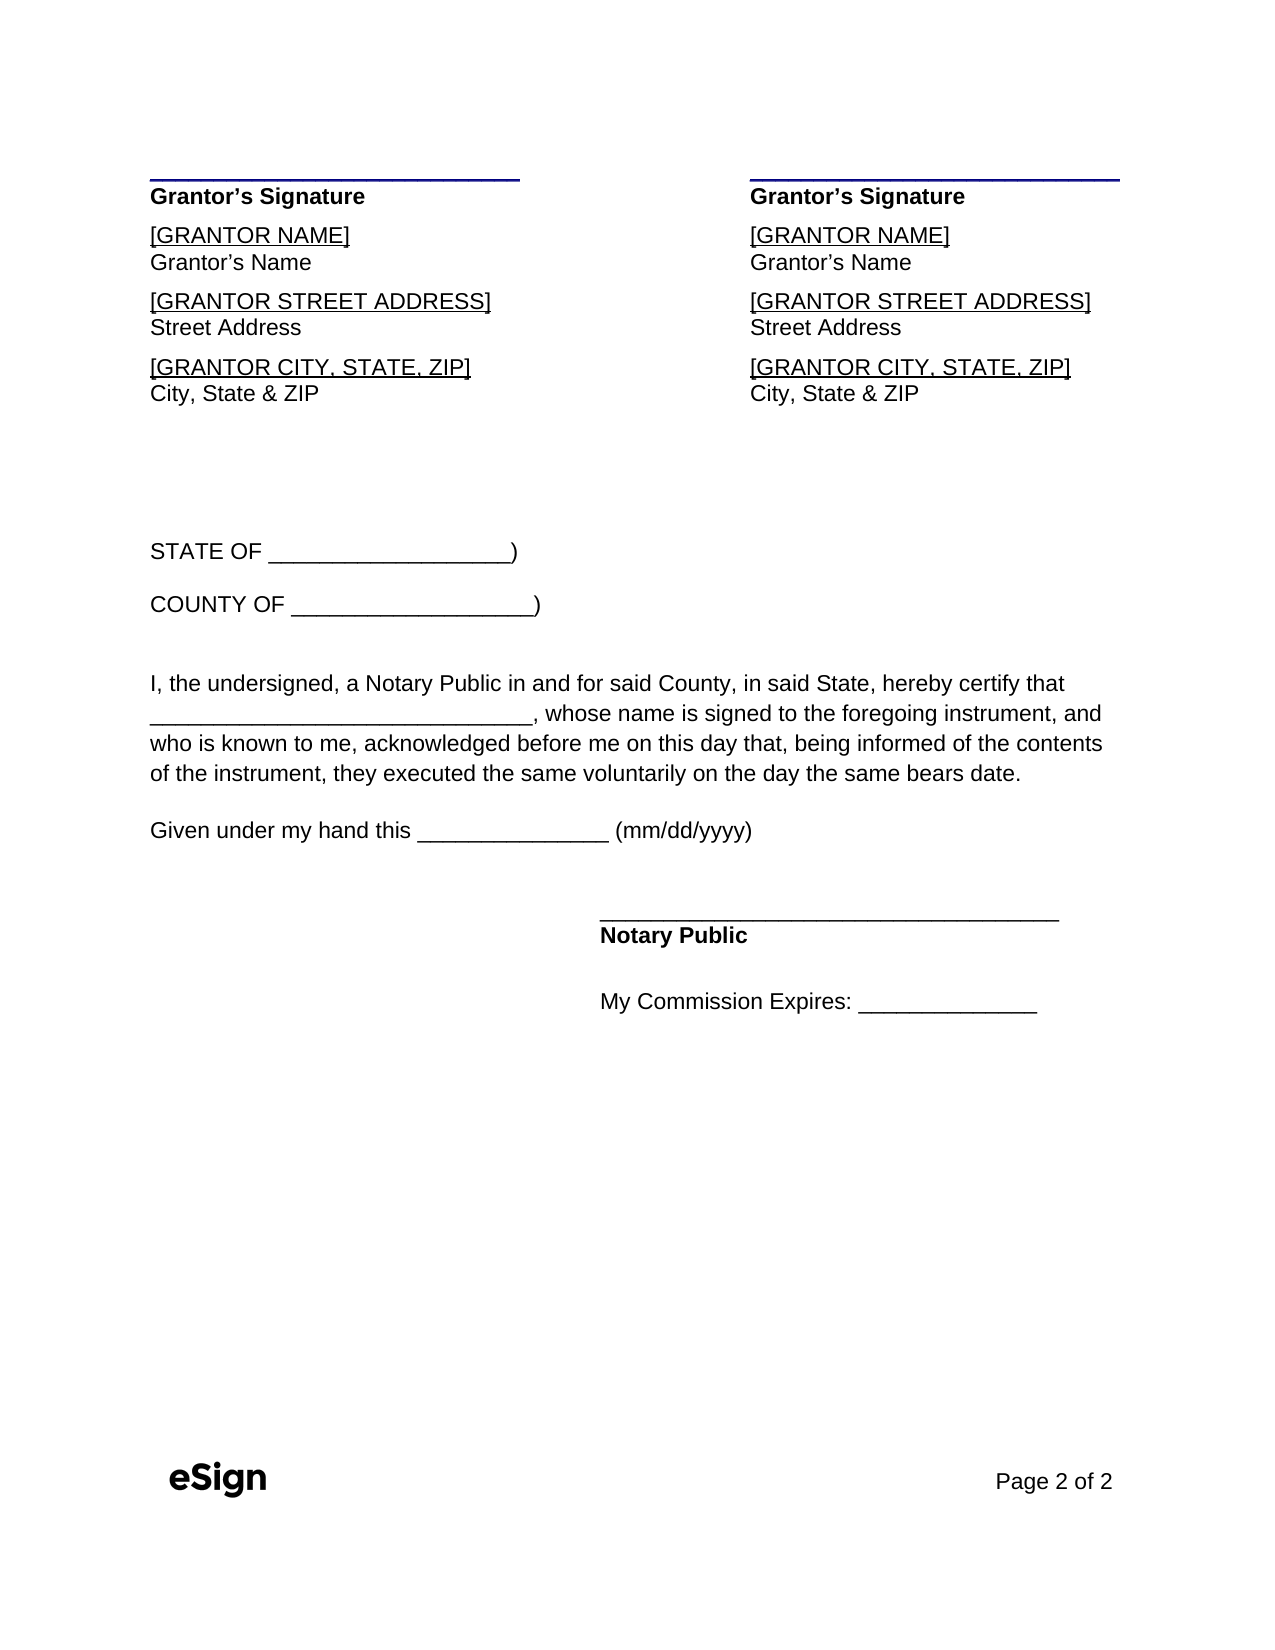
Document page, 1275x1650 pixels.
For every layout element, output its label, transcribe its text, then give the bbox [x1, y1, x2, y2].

text My Commission Expires: ______________ [525, 988, 1125, 1014]
text ____________________________________ [525, 896, 1125, 922]
text [GRANTOR NAME] [GRANTOR NAME] [150, 222, 1125, 248]
text [GRANTOR CITY, STATE, ZIP] [GRANTOR CITY, STATE, ZIP] [150, 354, 1125, 380]
text Grantor’s Name Grantor’s Name [150, 248, 1125, 275]
text Notary Public [525, 922, 1125, 949]
text I, the undersigned, a Notary Public in and for said County, in said State, hereby certify that ______________________________, whose name is signed to the foregoing instrument, and who is known to me, acknowledged before me on this day that, being informed of the contents of the instrument, they executed the same voluntarily on the day the same bears date. [150, 670, 1125, 787]
text COUNTY OF ___________________) [150, 591, 1125, 617]
text Grantor’s Signature Grantor’s Signature [150, 183, 1125, 209]
text Given under my hand this _______________ (mm/dd/yyyy) [150, 817, 1125, 843]
text Street Address Street Address [150, 314, 1125, 341]
text City, State & ZIP City, State & ZIP [150, 380, 1125, 406]
text [GRANTOR STREET ADDRESS] [GRANTOR STREET ADDRESS] [150, 288, 1125, 314]
text _____________________________ _____________________________ [150, 156, 1125, 183]
text STATE OF ___________________) [150, 538, 1125, 564]
